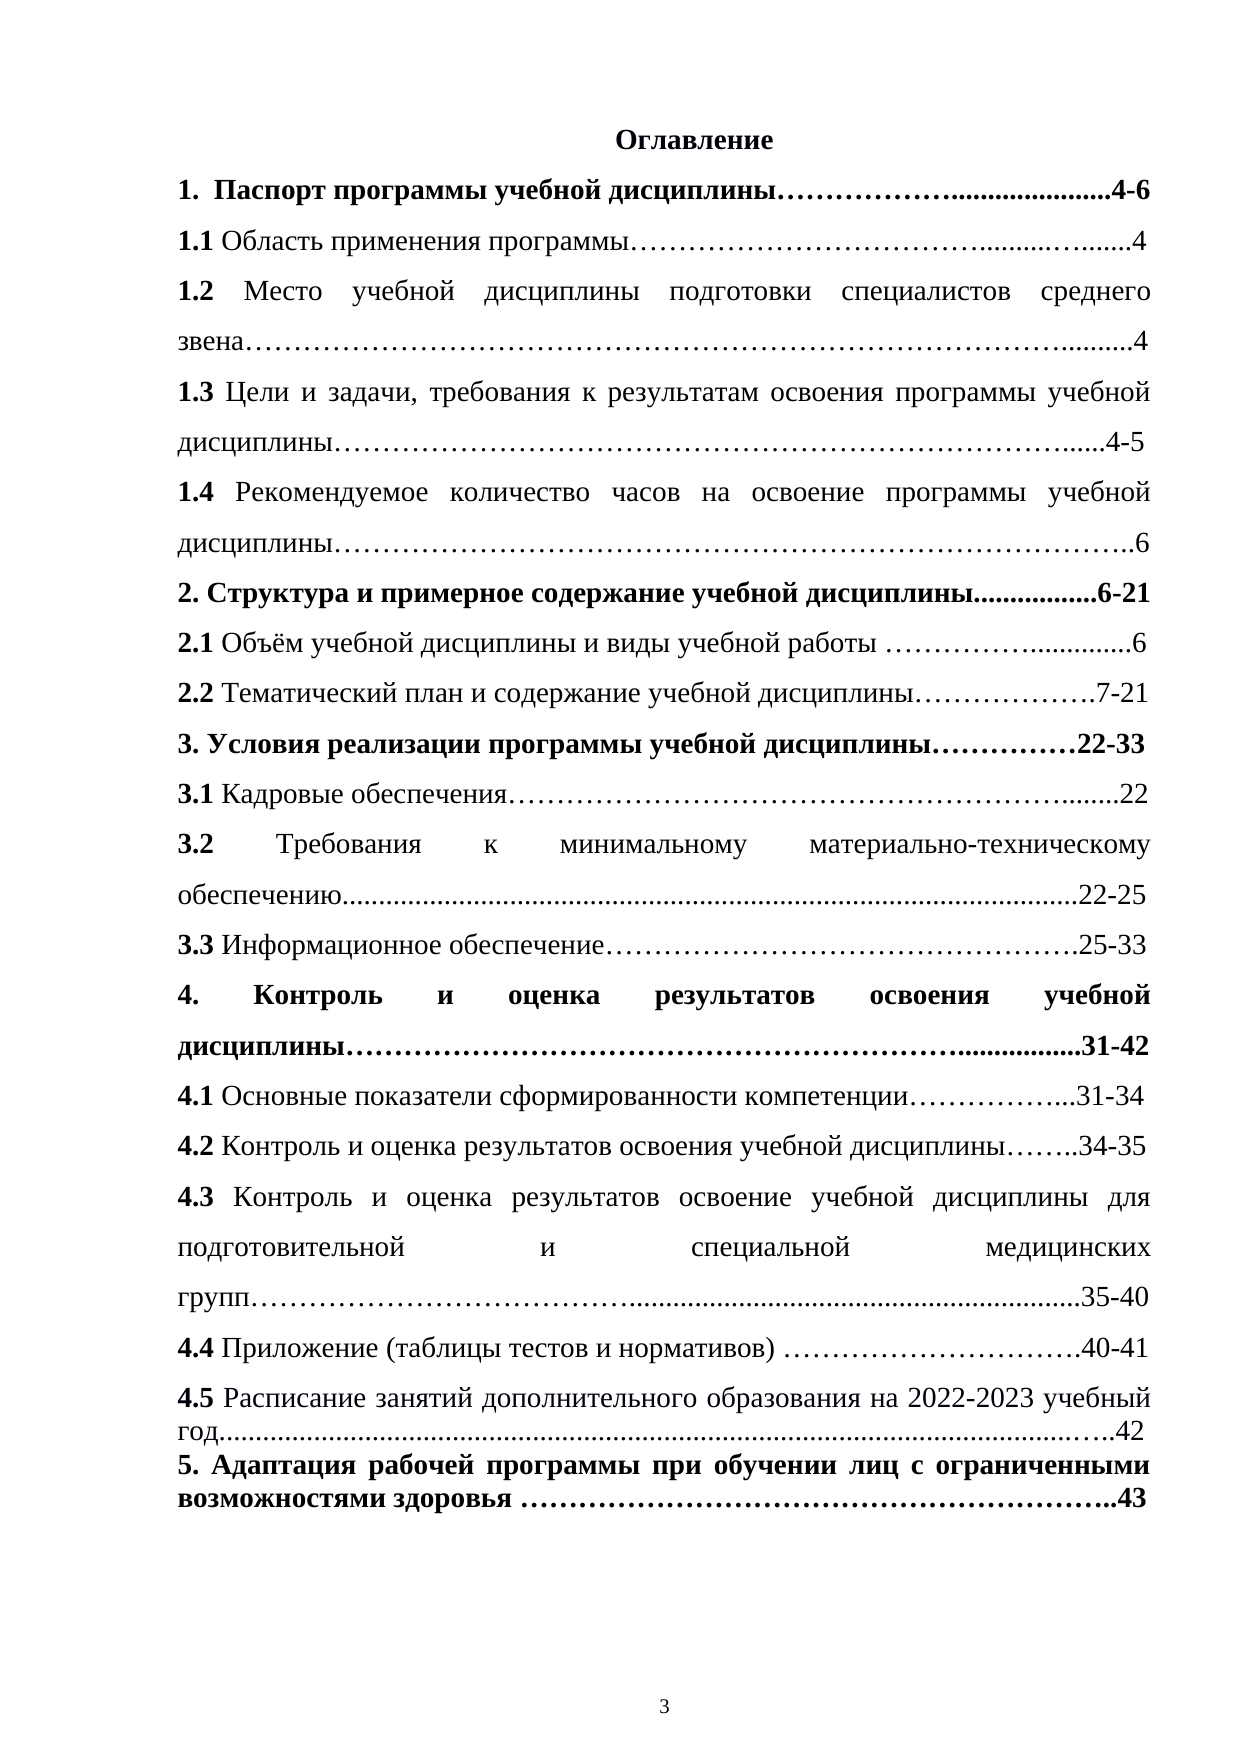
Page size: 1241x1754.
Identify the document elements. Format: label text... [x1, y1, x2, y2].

text 4.1 Основные показатели сформированности компетенции……………...31-34 [177, 1078, 1152, 1112]
text 2. Структура и примерное содержание учебной дисциплины.................6-21 [177, 575, 1152, 608]
text 4.3 Контроль и оценка результатов освоение учебной дисциплины для подготовительной и специальной медицинских групп…………………………………..............................................................35-40 [177, 1179, 1152, 1313]
text 3.3 Информационное обеспечение………………………………………….25-33 [177, 927, 1152, 961]
text 4. Контроль и оценка результатов освоения учебной дисциплины……………………………………………………….................31-42 [177, 977, 1152, 1061]
text 3. Условия реализации программы учебной дисциплины……………22-33 [177, 726, 1152, 759]
text 1.1 Область применения программы………………………………..........….......4 [177, 223, 1152, 256]
text 4.2 Контроль и оценка результатов освоения учебной дисциплины……..34-35 [177, 1128, 1152, 1162]
text 1.3 Цели и задачи, требования к результатам освоения программы учебной дисциплины…………………………………………………………………......4-5 [177, 374, 1152, 458]
text 4.4 Приложение (таблицы тестов и нормативов) ………………………….40-41 [177, 1330, 1152, 1363]
text 1.4 Рекомендуемое количество часов на освоение программы учебной дисциплины………………………………………………………………………..6 [177, 474, 1152, 558]
text 4.5 Расписание занятий дополнительного образования на 2022-2023 учебный год.....................................................................................................................…..42 [177, 1380, 1152, 1447]
text Оглавление [177, 122, 1152, 156]
text 1. Паспорт программы учебной дисциплины………………......................4-6 [177, 172, 1152, 206]
text 3.2 Требования к минимальному материально-техническому обеспечению.....................................................................................................22-25 [177, 827, 1152, 910]
text 2.1 Объём учебной дисциплины и виды учебной работы ……………..............6 [177, 625, 1152, 659]
text 5. Адаптация рабочей программы при обучении лиц с ограниченными возможностями здоровья ……………………………………………………..43 [177, 1447, 1152, 1514]
text 2.2 Тематический план и содержание учебной дисциплины……………….7-21 [177, 676, 1152, 709]
text 1.2 Место учебной дисциплины подготовки специалистов среднего звена…………………………………………………………………………..........4 [177, 273, 1152, 357]
text 3.1 Кадровые обеспечения…………………………………………………........22 [177, 776, 1152, 810]
